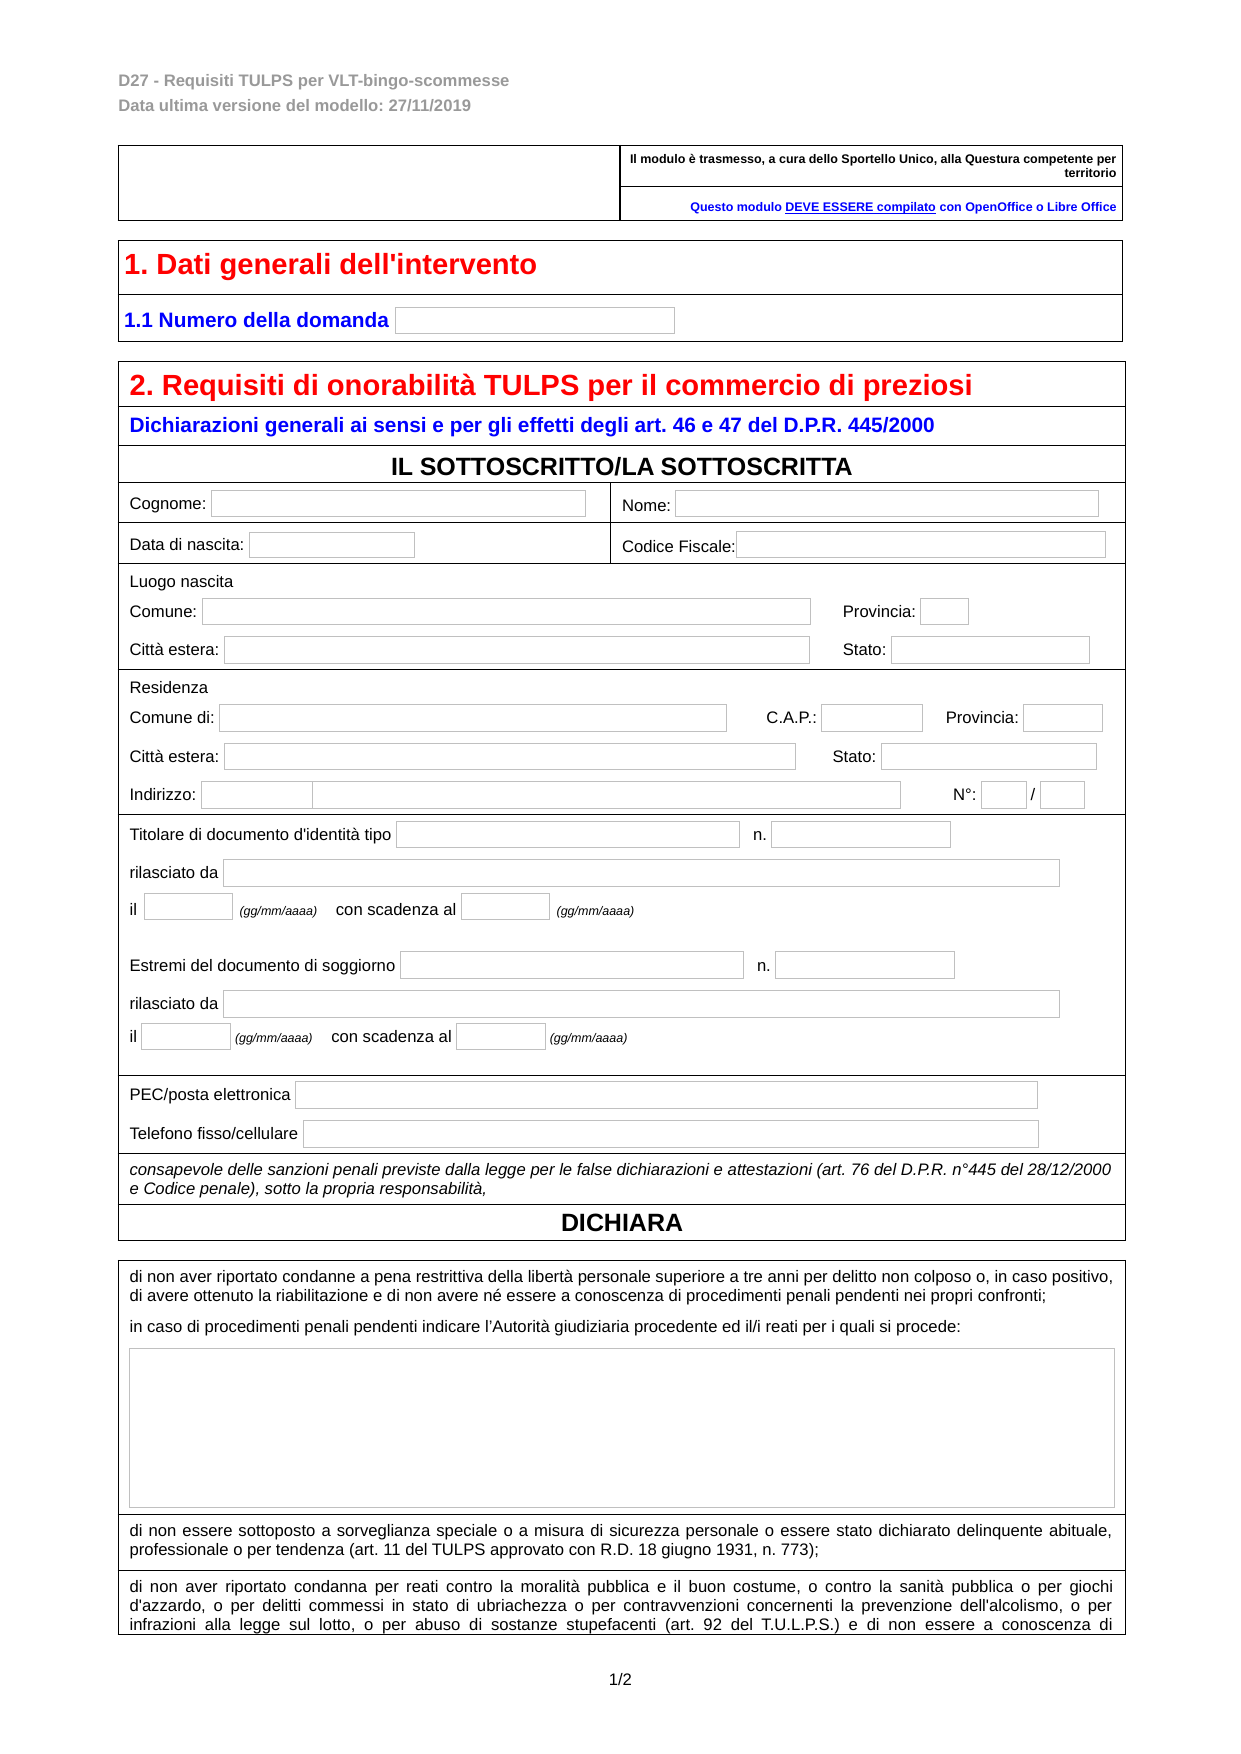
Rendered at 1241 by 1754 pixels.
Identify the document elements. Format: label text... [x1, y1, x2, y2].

table_cell di non aver riportato condanna per reati contro la moralità pubblica e il buon costume, o contro la sanità pubblica o per giochi d'azzardo, o per delitti commessi in stato di ubriachezza o per contravvenzioni concernenti la prevenzione dell'alcolismo, o per infrazioni alla legge sul lotto, o per abuso di sostanze stupefacenti (art. 92 del T.U.L.P.S.) e di non essere a conoscenza di [119, 1571, 1125, 1634]
table_cell di non essere sottoposto a sorveglianza speciale o a misura di sicurezza personale o essere stato dichiarato delinquente abituale, professionale o per tendenza (art. 11 del TULPS approvato con R.D. 18 giugno 1931, n. 773); [119, 1515, 1125, 1570]
table_cell Data di nascita: [119, 523, 610, 563]
table_cell Stato: [821, 737, 1125, 775]
table_cell Indirizzo: [119, 775, 942, 814]
table_header di non aver riportato condanne a pena restrittiva della libertà personale superiore a tre anni per delitto non colposo o, in caso positivo, di avere ottenuto la riabilitazione e di non avere né essere a conoscenza di procedimenti penali pendenti nei propri confronti; in caso di procedimenti penali pendenti indicare l’Autorità giudiziaria procedente ed il/i reati per i quali si procede: [119, 1261, 1125, 1513]
table_cell Dichiarazioni generali ai sensi e per gli effetti degli art. 46 e 47 del D.P.R. 445/2000 [119, 407, 1125, 444]
table_cell C.A.P.: [755, 698, 934, 737]
table_header 1. Dati generali dell'intervento [119, 241, 1122, 293]
table_cell Stato: [831, 630, 1125, 669]
table_cell Città estera: [119, 630, 831, 669]
table_header [119, 146, 619, 220]
table_cell Luogo nascita [119, 564, 1125, 592]
table_cell Codice Fiscale: [611, 523, 1125, 563]
table_cell Nome: [611, 483, 1125, 522]
table_cell N°: / [942, 775, 1125, 814]
table_cell Città estera: [119, 737, 821, 775]
table_header 2. Requisiti di onorabilità TULPS per il commercio di preziosi [119, 362, 1125, 406]
table_cell IL SOTTOSCRITTO/LA SOTTOSCRITTA [119, 446, 1125, 482]
table_cell Provincia: [934, 698, 1125, 737]
table_cell 1.1 Numero della domanda [119, 295, 1122, 341]
table_cell Cognome: [119, 483, 610, 522]
table_cell Residenza [119, 670, 1125, 698]
table_cell Titolare di documento d'identità tipo n. rilasciato da il (gg/mm/aaaa) con scadenza al (gg/mm/aaaa) Estremi del documento di soggiorno n. rilasciato da il (gg/mm/aaaa) con scadenza al (gg/mm/aaaa) [119, 815, 1125, 1074]
table_cell Provincia: [831, 592, 1125, 630]
table_cell Comune: [119, 592, 831, 630]
table_cell consapevole delle sanzioni penali previste dalla legge per le false dichiarazioni e attestazioni (art. 76 del D.P.R. n°445 del 28/12/2000 e Codice penale), sotto la propria responsabilità, [119, 1154, 1125, 1204]
table_cell Questo modulo DEVE ESSERE compilato con OpenOffice o Libre Office [621, 187, 1122, 220]
table_cell Comune di: [119, 698, 755, 737]
table_cell DICHIARA [119, 1205, 1125, 1239]
table_header Il modulo è trasmesso, a cura dello Sportello Unico, alla Questura competente per territorio [621, 146, 1122, 186]
table_cell PEC/posta elettronica Telefono fisso/cellulare [119, 1076, 1125, 1153]
